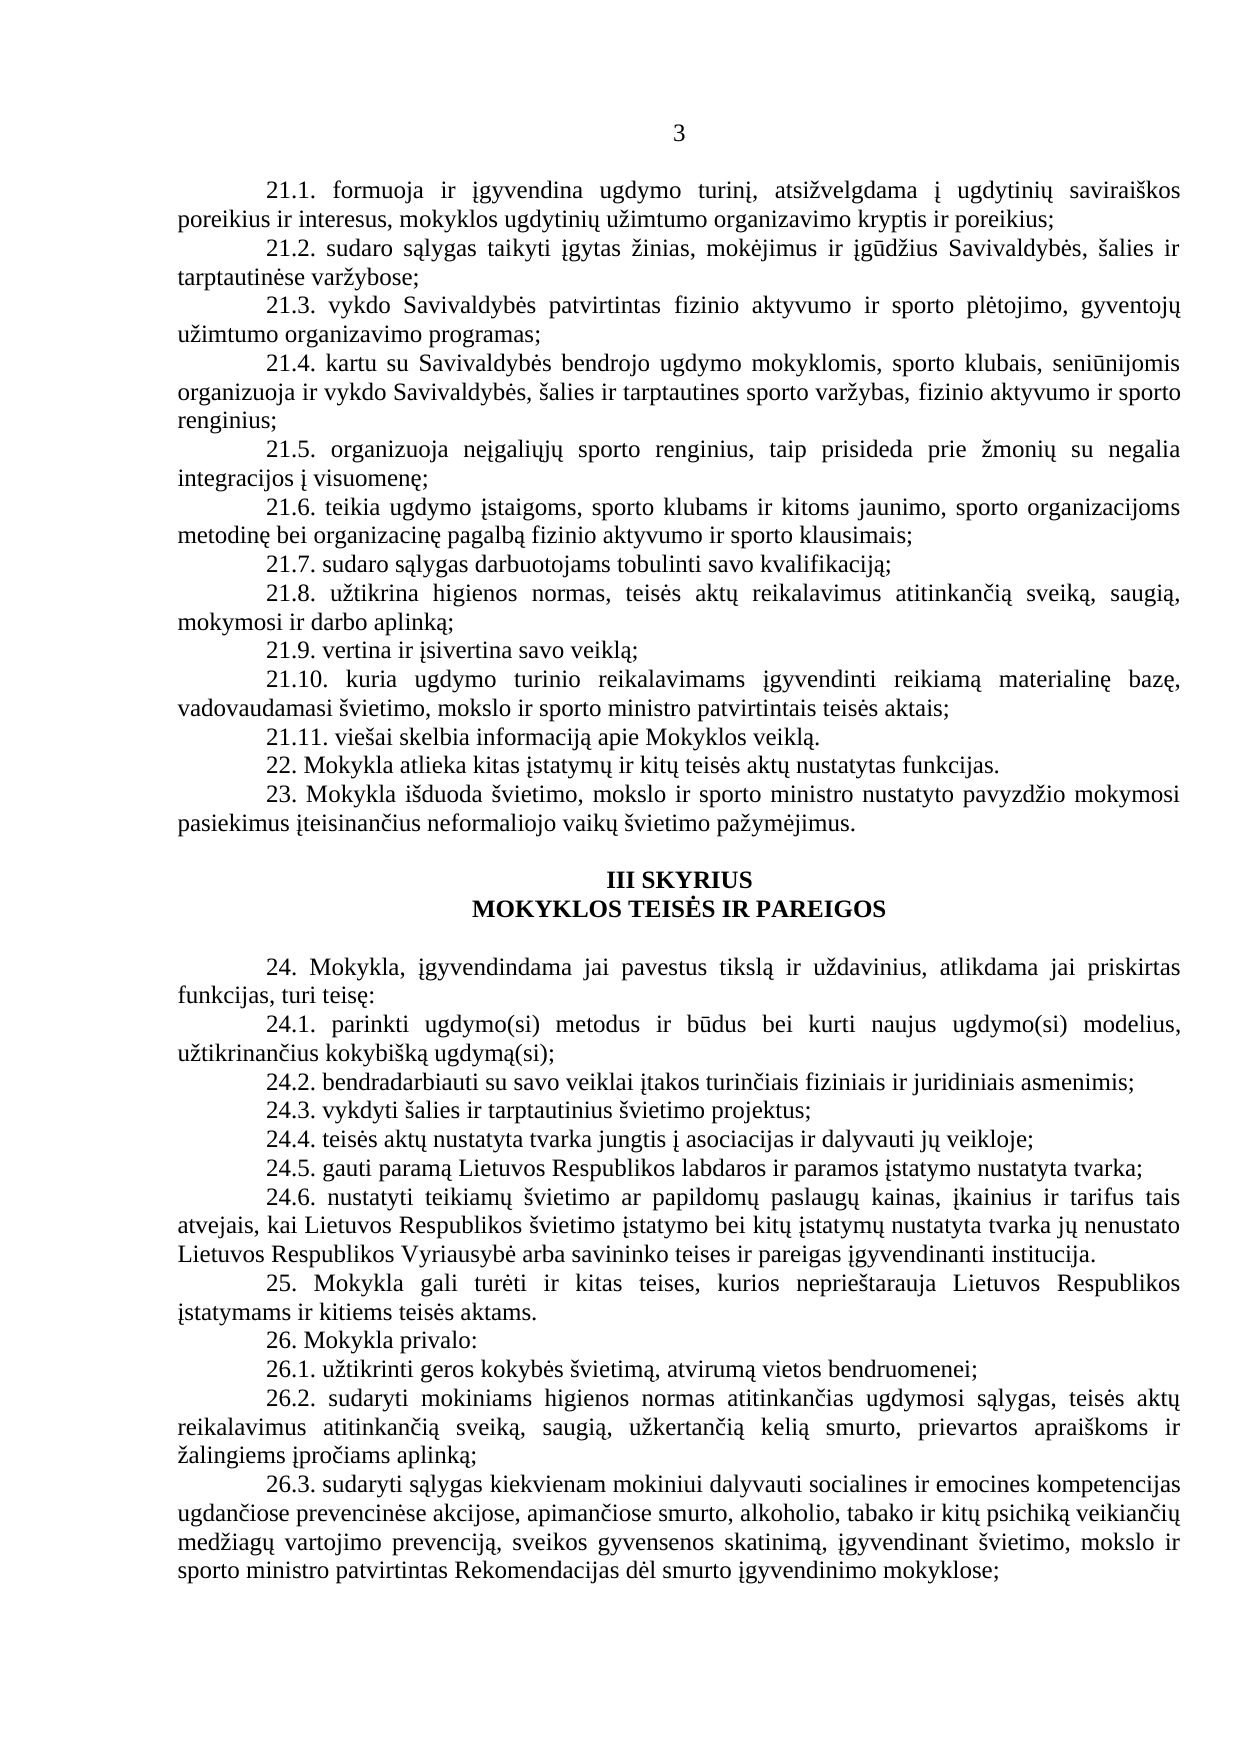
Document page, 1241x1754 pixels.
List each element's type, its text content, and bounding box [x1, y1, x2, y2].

text 23. Mokykla išduoda švietimo, mokslo ir sporto ministro nustatyto pavyzdžio mokymosi pasiekimus įteisinančius neformaliojo vaikų švietimo pažymėjimus. [177, 779, 1181, 837]
text 24. Mokykla, įgyvendindama jai pavestus tikslą ir uždavinius, atlikdama jai priskirtas funkcijas, turi teisę: [177, 952, 1181, 1009]
text 21.11. viešai skelbia informaciją apie Mokyklos veiklą. [177, 722, 1181, 751]
text 26. Mokykla privalo: [177, 1326, 1181, 1354]
text 21.4. kartu su Savivaldybės bendrojo ugdymo mokyklomis, sporto klubais, seniūnijomis organizuoja ir vykdo Savivaldybės, šalies ir tarptautines sporto varžybas, fizinio aktyvumo ir sporto renginius; [177, 348, 1181, 434]
text 21.9. vertina ir įsivertina savo veiklą; [177, 636, 1181, 664]
text 21.1. formuoja ir įgyvendina ugdymo turinį, atsižvelgdama į ugdytinių saviraiškos poreikius ir interesus, mokyklos ugdytinių užimtumo organizavimo kryptis ir poreikius; [177, 176, 1181, 233]
text MOKYKLOS TEISĖS IR PAREIGOS [177, 894, 1181, 923]
text 24.1. parinkti ugdymo(si) metodus ir būdus bei kurti naujus ugdymo(si) modelius, užtikrinančius kokybišką ugdymą(si); [177, 1009, 1181, 1067]
text 24.5. gauti paramą Lietuvos Respublikos labdaros ir paramos įstatymo nustatyta tvarka; [177, 1153, 1181, 1182]
text 21.3. vykdo Savivaldybės patvirtintas fizinio aktyvumo ir sporto plėtojimo, gyventojų užimtumo organizavimo programas; [177, 291, 1181, 348]
text 24.2. bendradarbiauti su savo veiklai įtakos turinčiais fiziniais ir juridiniais asmenimis; [177, 1067, 1181, 1096]
text 21.2. sudaro sąlygas taikyti įgytas žinias, mokėjimus ir įgūdžius Savivaldybės, šalies ir tarptautinėse varžybose; [177, 233, 1181, 291]
text 24.3. vykdyti šalies ir tarptautinius švietimo projektus; [177, 1096, 1181, 1124]
text 24.6. nustatyti teikiamų švietimo ar papildomų paslaugų kainas, įkainius ir tarifus tais atvejais, kai Lietuvos Respublikos švietimo įstatymo bei kitų įstatymų nustatyta tvarka jų nenustato Lietuvos Respublikos Vyriausybė arba savininko teises ir pareigas įgyvendinanti institucija. [177, 1182, 1181, 1268]
text 26.3. sudaryti sąlygas kiekvienam mokiniui dalyvauti socialines ir emocines kompetencijas ugdančiose prevencinėse akcijose, apimančiose smurto, alkoholio, tabako ir kitų psichiką veikiančių medžiagų vartojimo prevenciją, sveikos gyvensenos skatinimą, įgyvendinant švietimo, mokslo ir sporto ministro patvirtintas Rekomendacijas dėl smurto įgyvendinimo mokyklose; [177, 1469, 1181, 1584]
text 25. Mokykla gali turėti ir kitas teises, kurios neprieštarauja Lietuvos Respublikos įstatymams ir kitiems teisės aktams. [177, 1268, 1181, 1326]
text 24.4. teisės aktų nustatyta tvarka jungtis į asociacijas ir dalyvauti jų veikloje; [177, 1124, 1181, 1153]
text 22. Mokykla atlieka kitas įstatymų ir kitų teisės aktų nustatytas funkcijas. [177, 751, 1181, 779]
text 21.7. sudaro sąlygas darbuotojams tobulinti savo kvalifikaciją; [177, 549, 1181, 578]
text III SKYRIUS [177, 866, 1181, 894]
text 26.2. sudaryti mokiniams higienos normas atitinkančias ugdymosi sąlygas, teisės aktų reikalavimus atitinkančią sveiką, saugią, užkertančią kelią smurto, prievartos apraiškoms ir žalingiems įpročiams aplinką; [177, 1383, 1181, 1469]
text 21.10. kuria ugdymo turinio reikalavimams įgyvendinti reikiamą materialinę bazę, vadovaudamasi švietimo, mokslo ir sporto ministro patvirtintais teisės aktais; [177, 664, 1181, 722]
text 21.6. teikia ugdymo įstaigoms, sporto klubams ir kitoms jaunimo, sporto organizacijoms metodinę bei organizacinę pagalbą fizinio aktyvumo ir sporto klausimais; [177, 492, 1181, 549]
text 21.8. užtikrina higienos normas, teisės aktų reikalavimus atitinkančią sveiką, saugią, mokymosi ir darbo aplinką; [177, 578, 1181, 636]
text 21.5. organizuoja neįgaliųjų sporto renginius, taip prisideda prie žmonių su negalia integracijos į visuomenę; [177, 434, 1181, 492]
text 26.1. užtikrinti geros kokybės švietimą, atvirumą vietos bendruomenei; [177, 1354, 1181, 1383]
